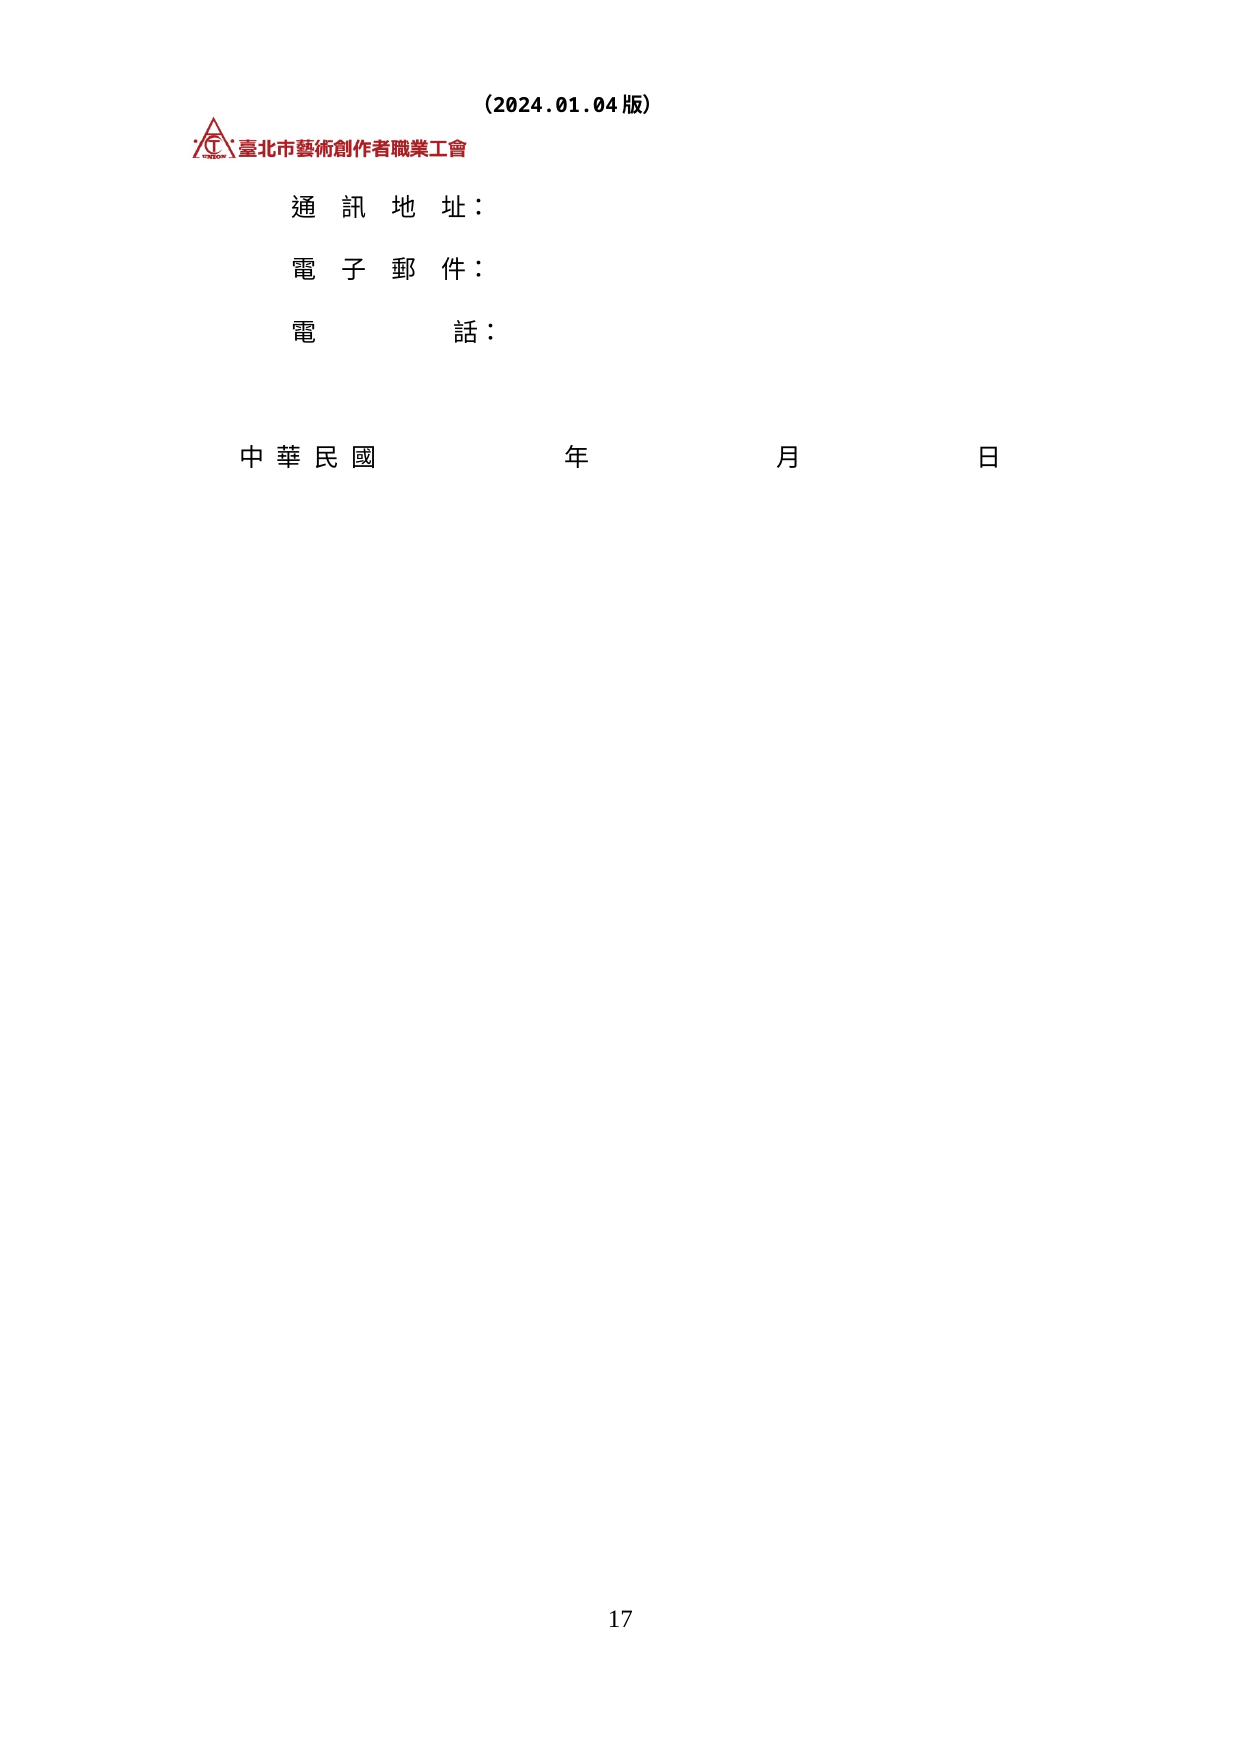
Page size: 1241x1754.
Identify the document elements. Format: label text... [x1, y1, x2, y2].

text 通 訊 地 址： [291, 164, 1053, 226]
text 中 華 民 國 年 月 日 [187, 414, 1053, 476]
text 電 子 郵 件： [291, 226, 1053, 289]
text 電 話： [291, 289, 1053, 351]
